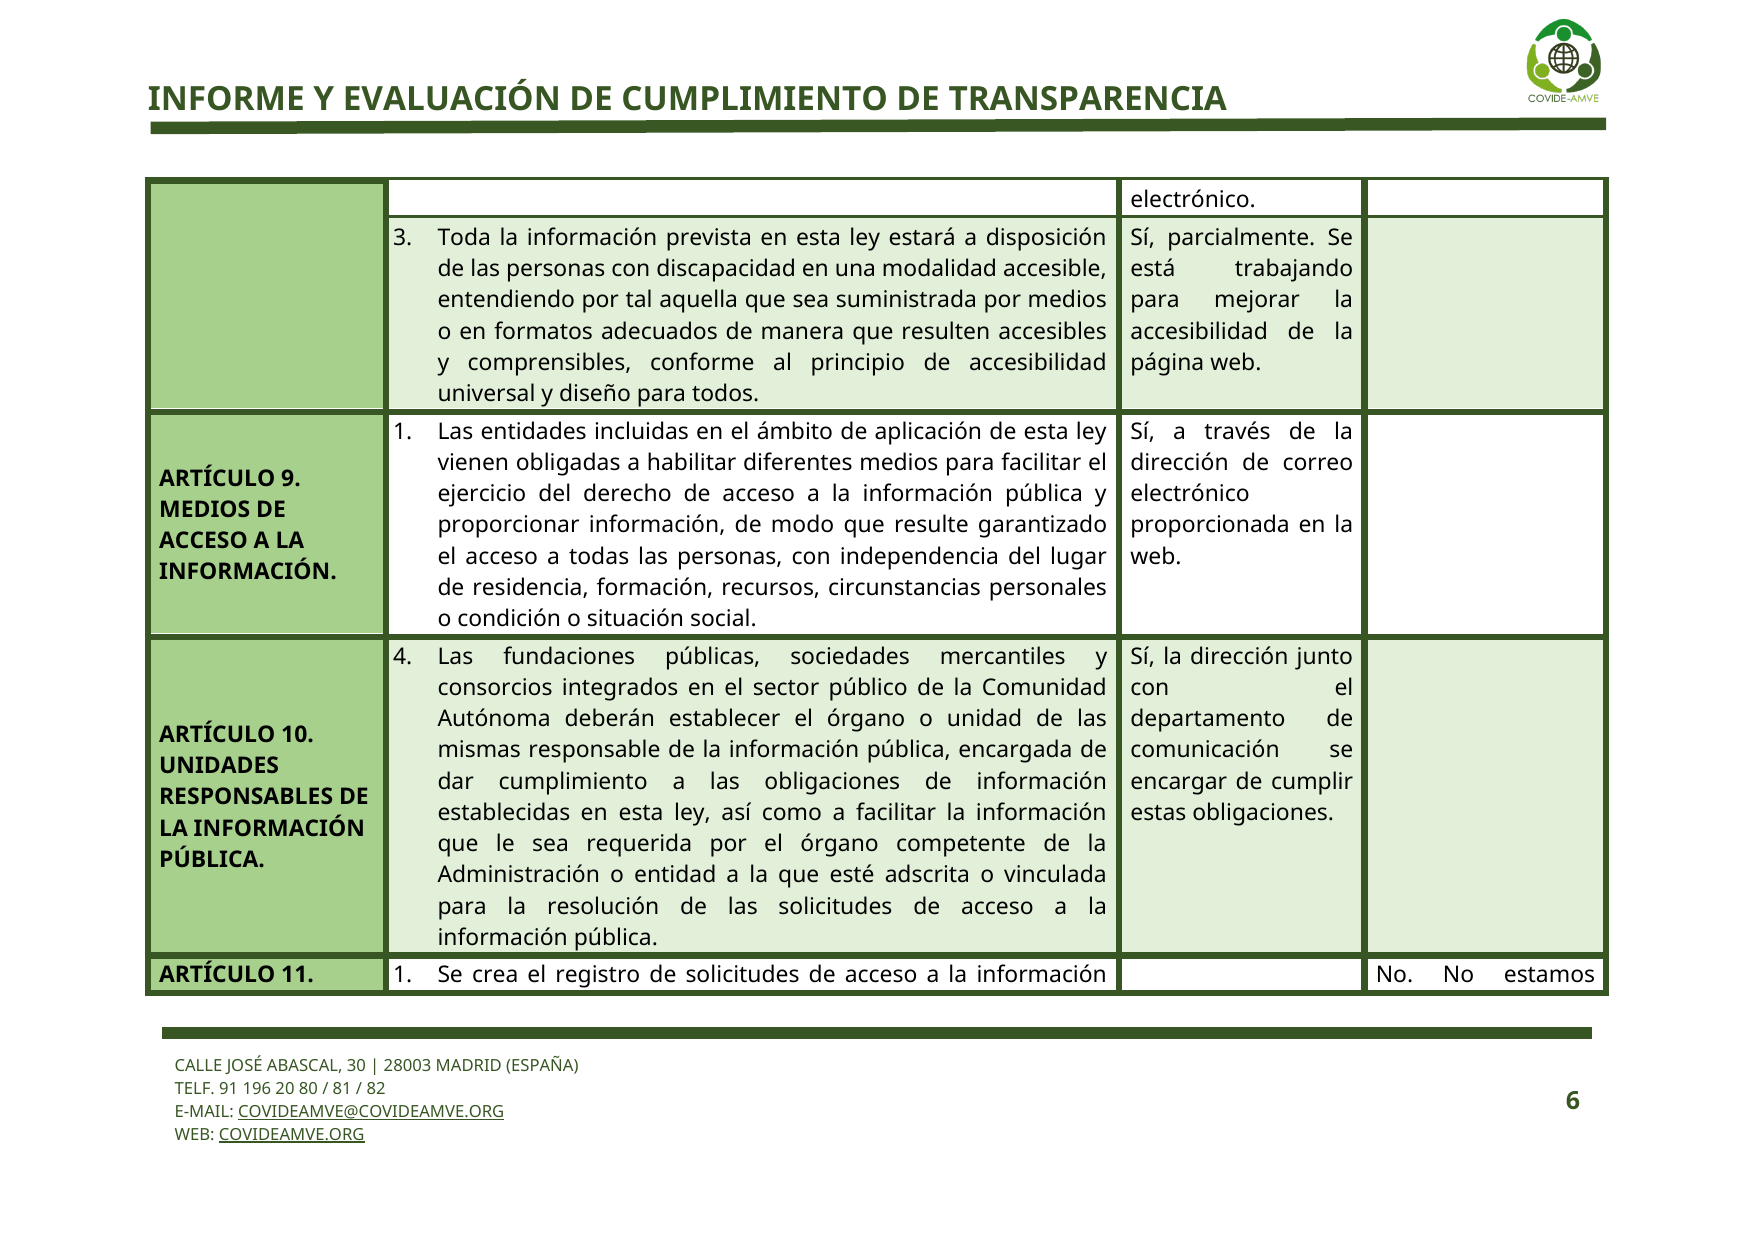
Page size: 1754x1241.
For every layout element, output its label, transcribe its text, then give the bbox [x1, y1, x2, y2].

table_cell [1368, 640, 1603, 952]
table_cell [151, 184, 383, 408]
table_cell ARTÍCULO 11. [151, 959, 383, 990]
table_cell [1368, 415, 1603, 633]
table_cell electrónico. [1122, 180, 1361, 215]
table_cell ARTÍCULO 9. MEDIOS DE ACCESO A LA INFORMACIÓN. [151, 415, 383, 633]
table_cell No. No estamos [1368, 959, 1603, 990]
table_cell ARTÍCULO 10. UNIDADES RESPONSABLES DE LA INFORMACIÓN PÚBLICA. [151, 640, 383, 952]
table_cell Sí, la dirección junto con el departamento de comunicación se encargar de cumplir estas obligaciones. [1122, 640, 1361, 952]
table_cell [1368, 180, 1603, 215]
table_cell Toda la información prevista en esta ley estará a disposición de las personas con discapacidad en una modalidad accesible, entendiendo por tal aquella que sea suministrada por medios o en formatos adecuados de manera que resulten accesibles y comprensibles, conforme al principio de accesibilidad universal y diseño para todos. [389, 218, 1116, 408]
table_cell Sí, parcialmente. Se está trabajando para mejorar la accesibilidad de la página web. [1122, 218, 1361, 408]
table_cell [1122, 959, 1361, 990]
table_cell Sí, a través de la dirección de correo electrónico proporcionada en la web. [1122, 415, 1361, 633]
table_cell [1368, 218, 1603, 408]
table_cell Las fundaciones públicas, sociedades mercantiles y consorcios integrados en el sector público de la Comunidad Autónoma deberán establecer el órgano o unidad de las mismas responsable de la información pública, encargada de dar cumplimiento a las obligaciones de información establecidas en esta ley, así como a facilitar la información que le sea requerida por el órgano competente de la Administración o entidad a la que esté adscrita o vinculada para la resolución de las solicitudes de acceso a la información pública. [389, 640, 1116, 952]
table_cell [389, 180, 1116, 215]
table_cell Las entidades incluidas en el ámbito de aplicación de esta ley vienen obligadas a habilitar diferentes medios para facilitar el ejercicio del derecho de acceso a la información pública y proporcionar información, de modo que resulte garantizado el acceso a todas las personas, con independencia del lugar de residencia, formación, recursos, circunstancias personales o condición o situación social. [389, 415, 1116, 633]
table_cell Se crea el registro de solicitudes de acceso a la información [389, 959, 1116, 990]
